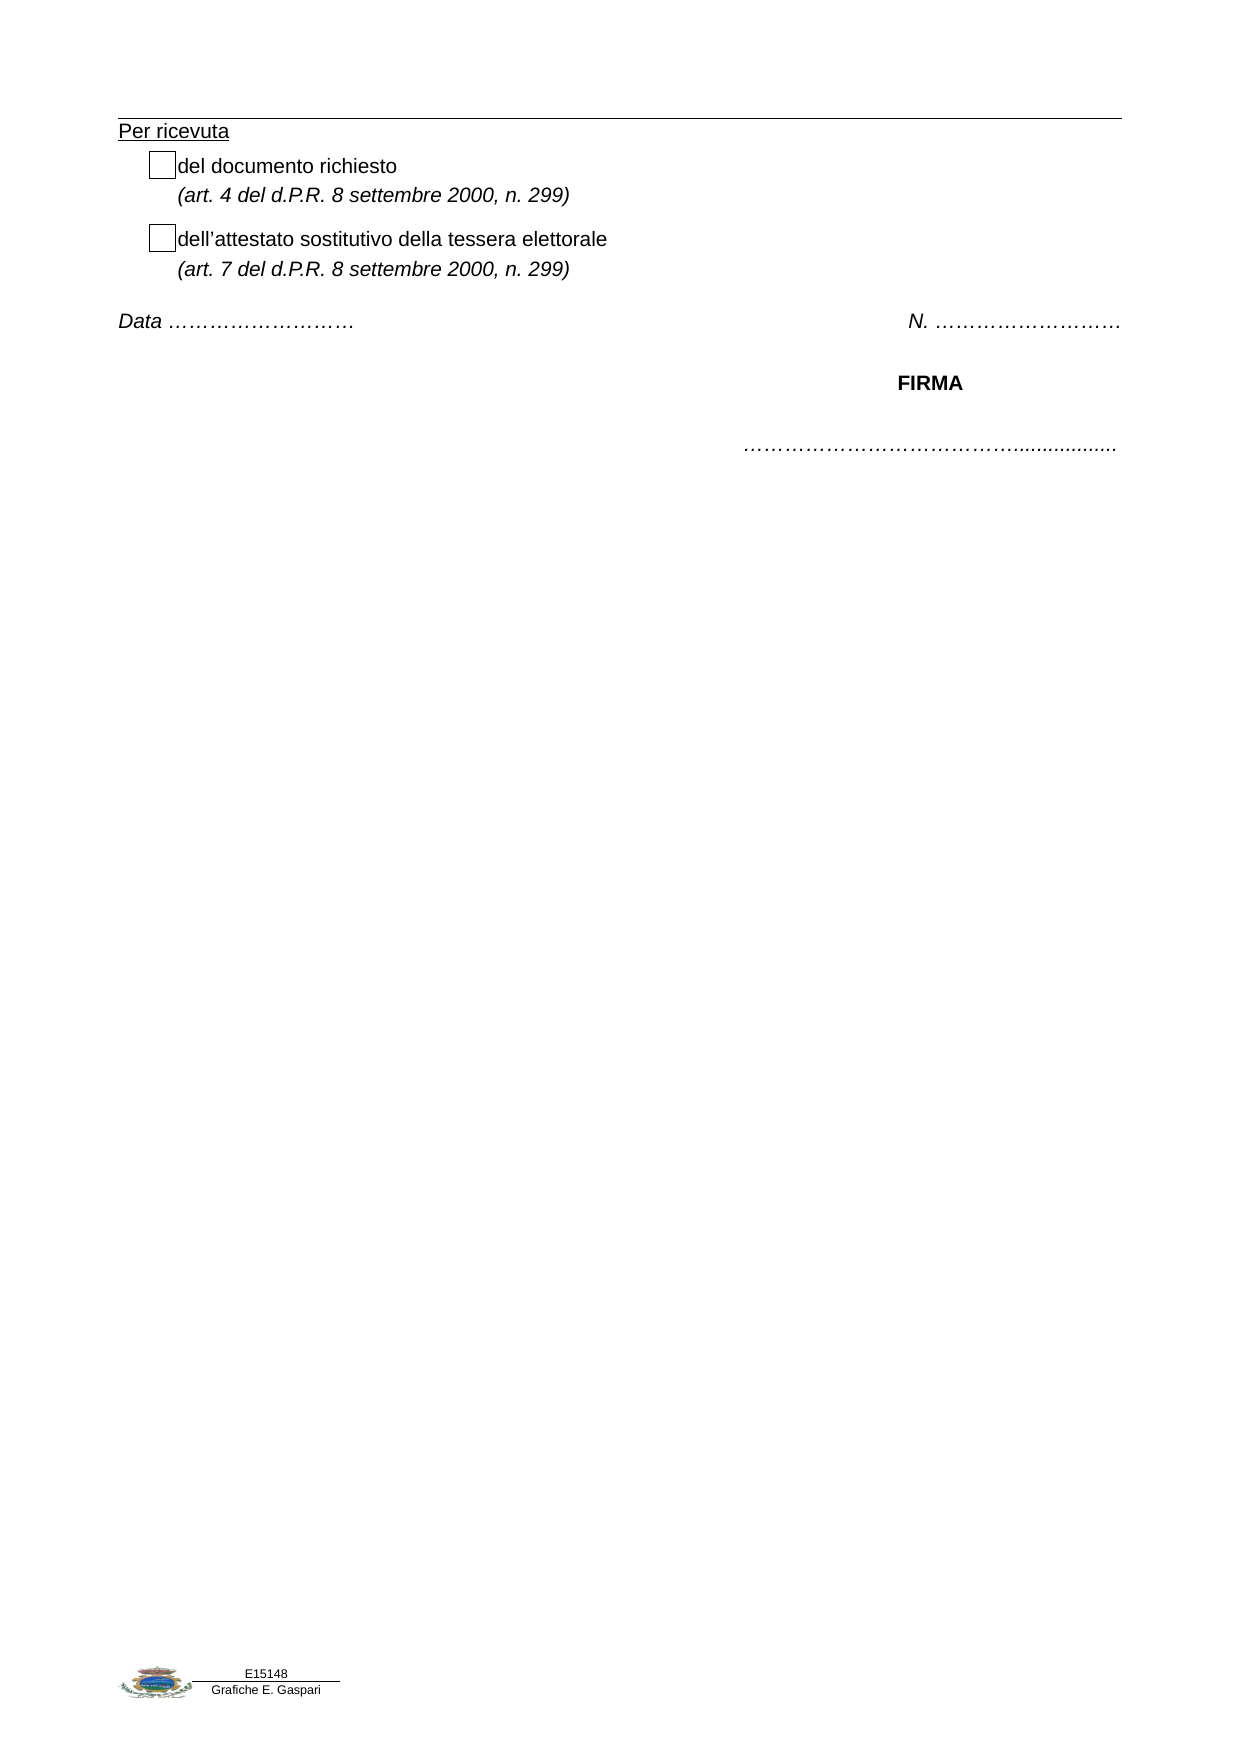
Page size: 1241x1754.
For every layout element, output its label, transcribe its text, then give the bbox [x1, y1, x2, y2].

table_header Per ricevuta del documento richiesto (art. 4 del d.P.R. 8 settembre 2000, n. 299) dell’attestato sostitutivo della tessera elettorale (art. 7 del d.P.R. 8 settembre 2000, n. 299) Data ……………………… N. ……………………… FIRMA ………………………………….................. [118, 119, 1122, 456]
picture [118, 1666, 193, 1698]
